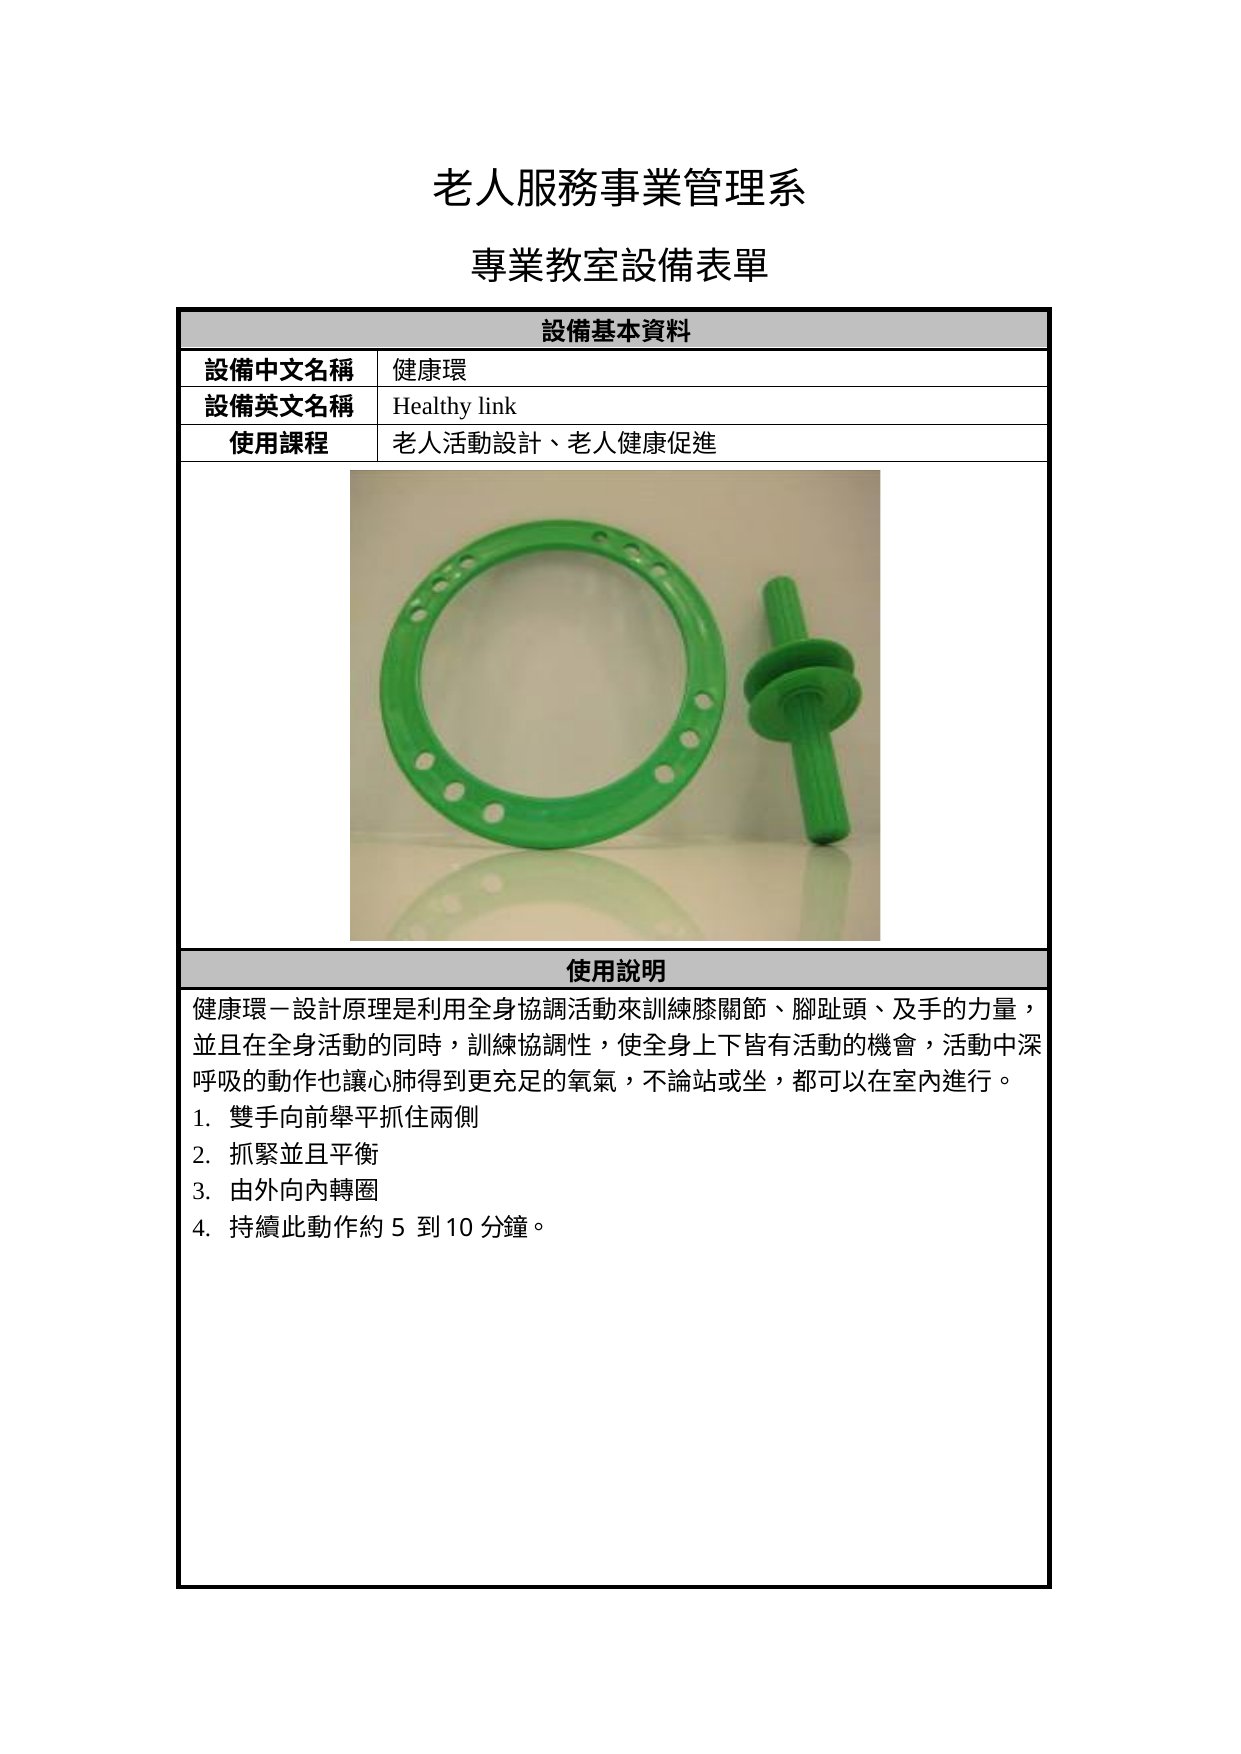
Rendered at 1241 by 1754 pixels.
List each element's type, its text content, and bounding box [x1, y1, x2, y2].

text 專業教室設備表單 [431, 239, 810, 291]
table_cell 健康環 [378, 351, 1047, 386]
table_cell 設備中文名稱 [181, 351, 377, 386]
table_cell 設備英文名稱 [181, 387, 377, 423]
table_cell [181, 462, 1047, 948]
table_cell 老人活動設計、老人健康促進 [378, 425, 1047, 461]
table_cell 健康環－設計原理是利用全身協調活動來訓練膝關節、腳趾頭、及手的力量， 並且在全身活動的同時，訓練協調性，使全身上下皆有活動的機會，活動中深呼吸的動作也讓心肺得到更充足的氧氣，不論站或坐，都可以在室內進行。 雙手向前舉平抓住兩側 抓緊並且平衡 由外向內轉圈 持續此動作約5到 10 分鐘。 [181, 990, 1047, 1584]
text 老人服務事業管理系 [431, 158, 809, 215]
table_cell Healthy link [378, 387, 1047, 423]
picture [350, 470, 881, 941]
table_cell 使用課程 [181, 425, 377, 461]
table_cell 使用說明 [181, 951, 1047, 987]
table_header 設備基本資料 [181, 312, 1047, 347]
